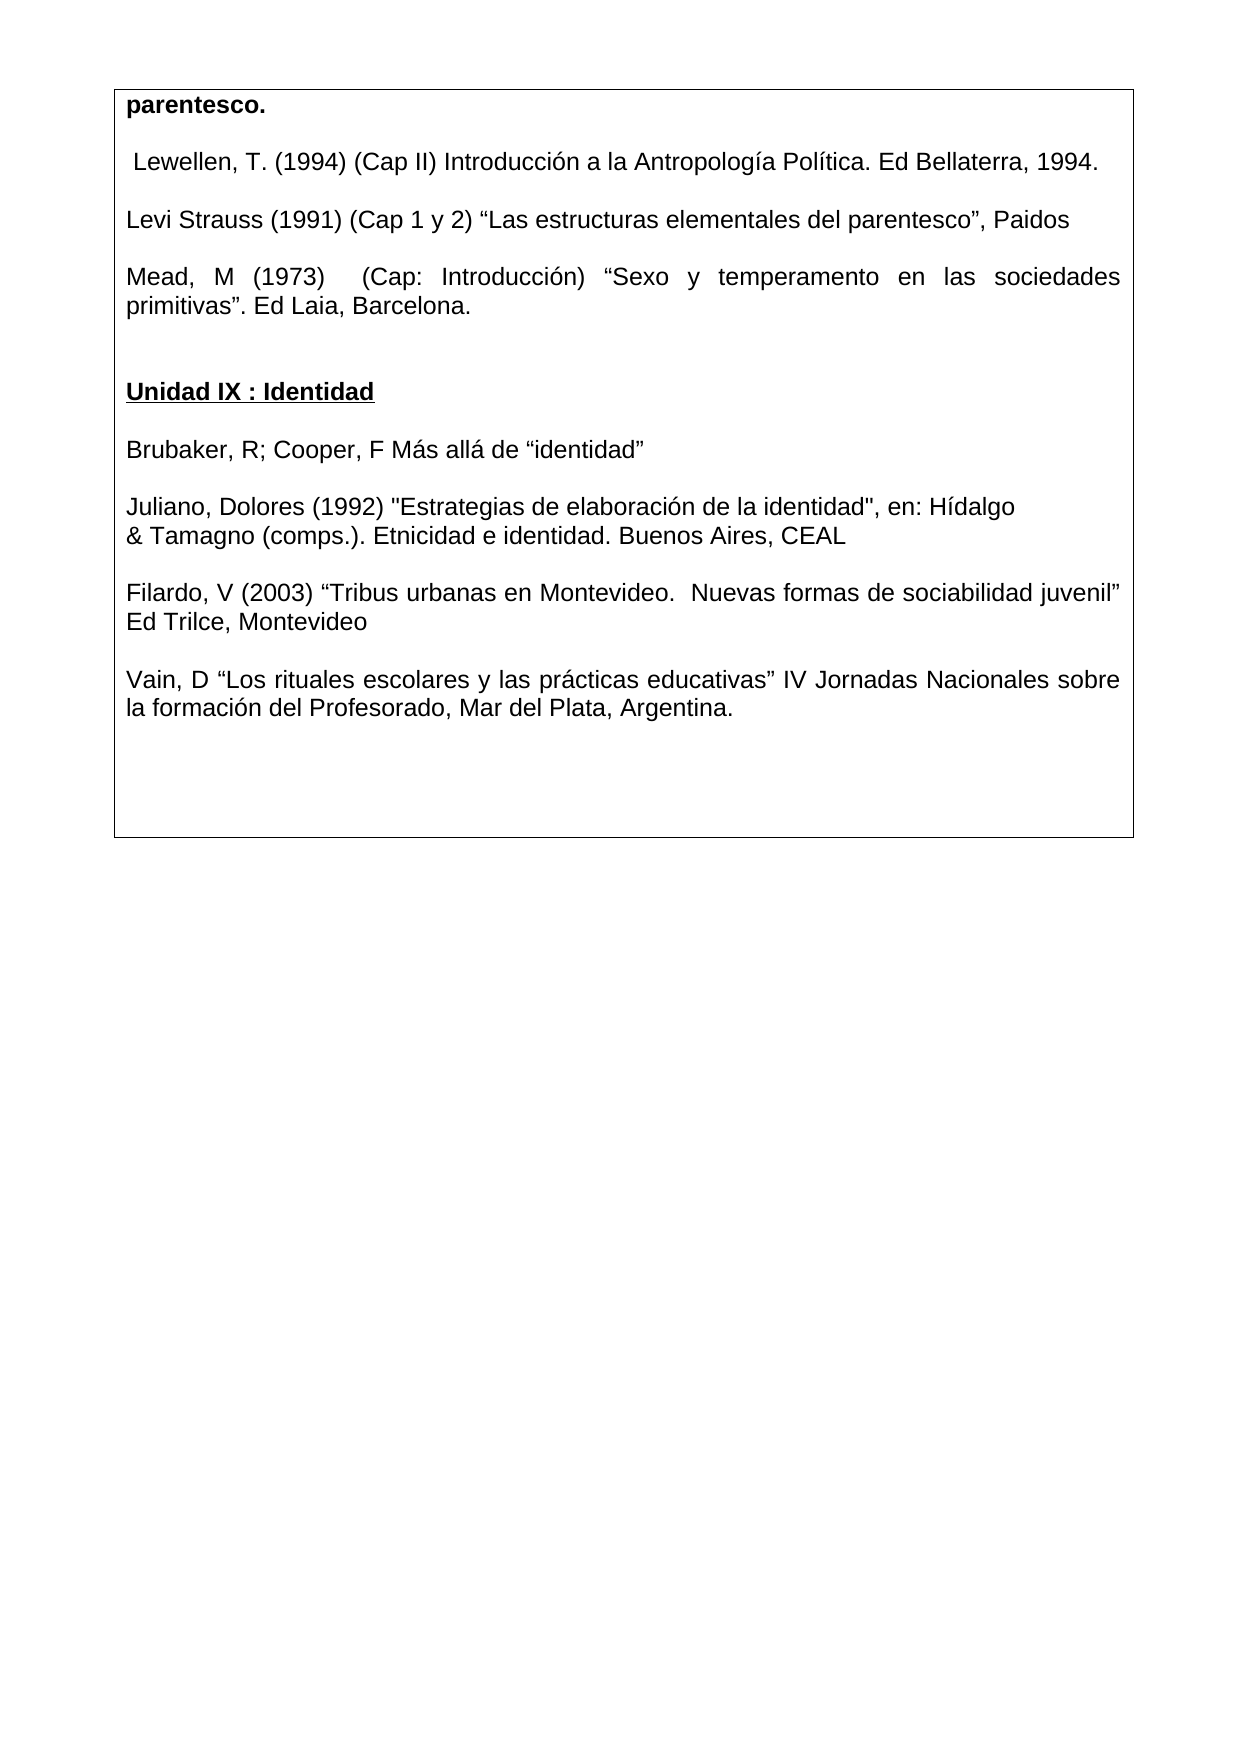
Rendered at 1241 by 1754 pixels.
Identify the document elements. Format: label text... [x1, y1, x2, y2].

table_cell parentesco. Lewellen, T. (1994) (Cap II) Introducción a la Antropología Política. Ed Bellaterra, 1994. Levi Strauss (1991) (Cap 1 y 2) “Las estructuras elementales del parentesco”, Paidos Mead, M (1973) (Cap: Introducción) “Sexo y temperamento en las sociedades primitivas”. Ed Laia, Barcelona. Unidad IX : Identidad Brubaker, R; Cooper, F Más allá de “identidad” Juliano, Dolores (1992) "Estrategias de elaboración de la identidad", en: Hídalgo & Tamagno (comps.). Etnicidad e identidad. Buenos Aires, CEAL Filardo, V (2003) “Tribus urbanas en Montevideo. Nuevas formas de sociabilidad juvenil” Ed Trilce, Montevideo Vain, D “Los rituales escolares y las prácticas educativas” IV Jornadas Nacionales sobre la formación del Profesorado, Mar del Plata, Argentina. [115, 90, 1133, 837]
